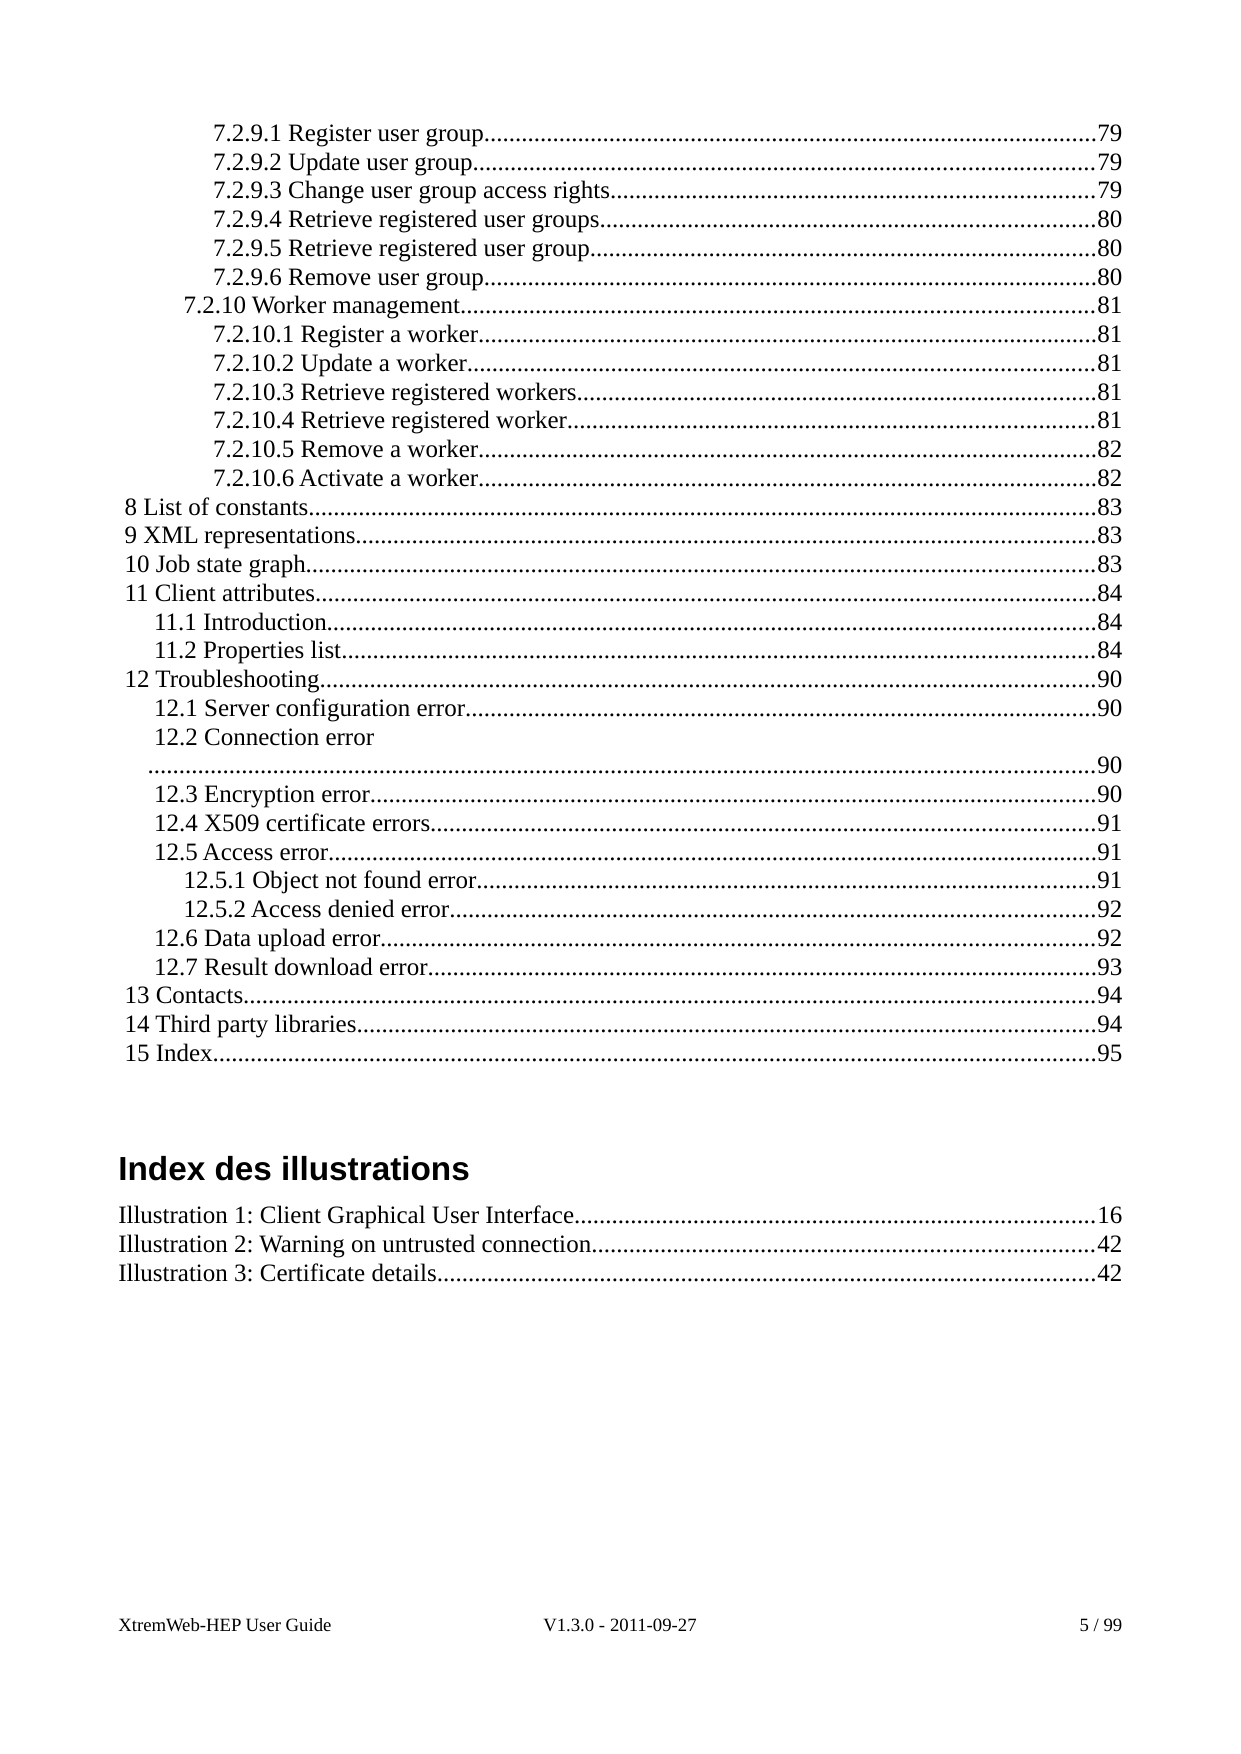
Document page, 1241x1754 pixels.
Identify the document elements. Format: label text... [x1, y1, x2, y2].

text 7.2.10.4 Retrieve registered worker 81 [207, 406, 1122, 434]
text 7.2.10 Worker management 81 [177, 291, 1122, 319]
text 12.5.2 Access denied error 92 [177, 894, 1122, 923]
text 7.2.10.2 Update a worker 81 [207, 348, 1122, 377]
text 12 Troubleshooting 90 [118, 664, 1122, 693]
text 7.2.9.5 Retrieve registered user group 80 [207, 233, 1122, 262]
text 7.2.10.3 Retrieve registered workers 81 [207, 377, 1122, 406]
text 11 Client attributes 84 [118, 578, 1122, 607]
text 7.2.10.1 Register a worker 81 [207, 319, 1122, 348]
text 12.3 Encryption error 90 [148, 779, 1122, 808]
text 7.2.9.3 Change user group access rights 79 [207, 176, 1122, 204]
text 11.2 Properties list 84 [148, 636, 1122, 664]
text 7.2.9.6 Remove user group 80 [207, 262, 1122, 291]
text 15 Index 95 [118, 1038, 1122, 1067]
text 12.1 Server configuration error 90 [148, 693, 1122, 722]
text 12.5 Access error 91 [148, 837, 1122, 866]
text Illustration 2: Warning on untrusted connection 42 [118, 1229, 1122, 1258]
text 7.2.9.1 Register user group 79 [207, 118, 1122, 147]
text Illustration 3: Certificate details 42 [118, 1258, 1122, 1287]
text 9 XML representations 83 [118, 521, 1122, 549]
text 7.2.9.4 Retrieve registered user groups 80 [207, 204, 1122, 233]
text 13 Contacts 94 [118, 981, 1122, 1009]
text 11.1 Introduction 84 [148, 607, 1122, 636]
text 7.2.10.5 Remove a worker 82 [207, 434, 1122, 463]
text 10 Job state graph 83 [118, 549, 1122, 578]
text 8 List of constants 83 [118, 492, 1122, 521]
text 12.7 Result download error 93 [148, 952, 1122, 981]
text 12.4 X509 certificate errors 91 [148, 808, 1122, 837]
text Illustration 1: Client Graphical User Interface 16 [118, 1200, 1122, 1229]
text 12.6 Data upload error 92 [148, 923, 1122, 952]
text 12.2 Connection error 90 [148, 722, 1122, 779]
text 7.2.10.6 Activate a worker 82 [207, 463, 1122, 492]
subtitle Index des illustrations [118, 1149, 1122, 1188]
text 14 Third party libraries 94 [118, 1009, 1122, 1038]
text 7.2.9.2 Update user group 79 [207, 147, 1122, 176]
text 12.5.1 Object not found error 91 [177, 866, 1122, 894]
